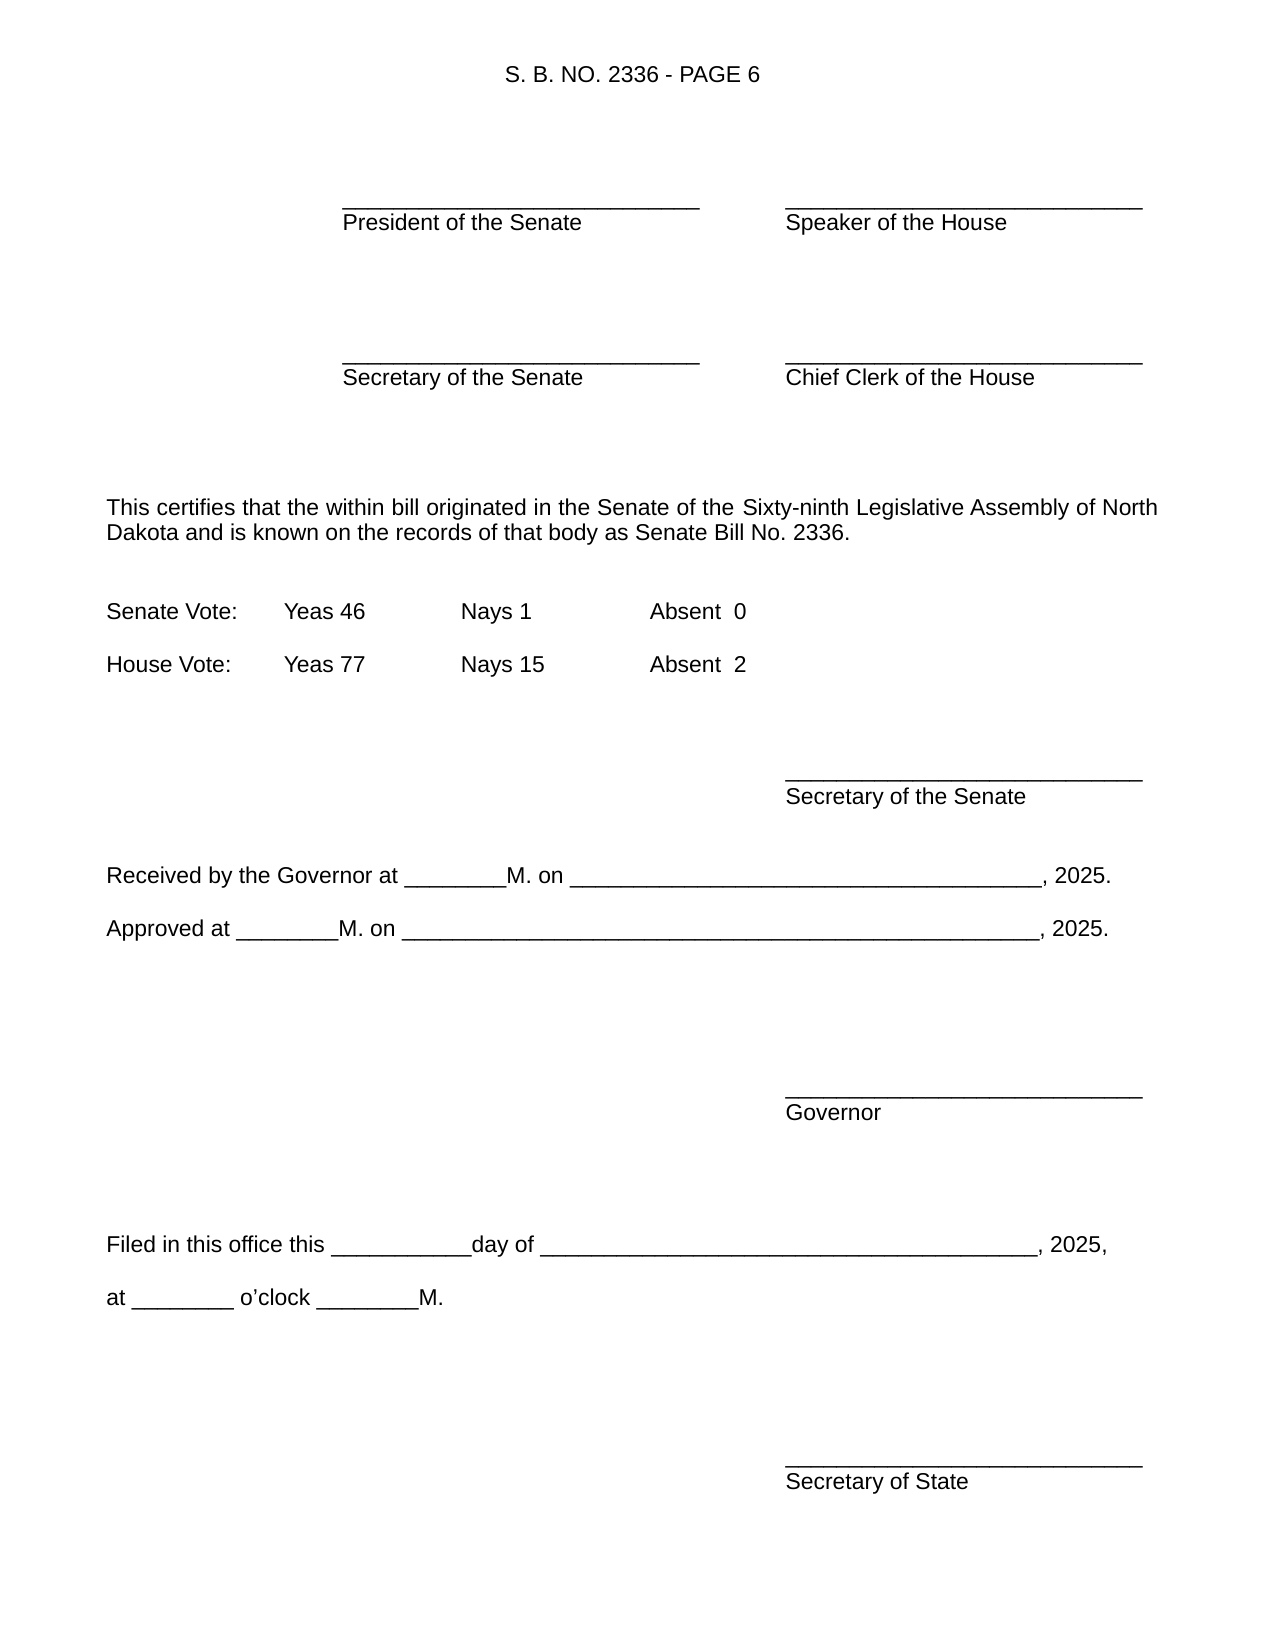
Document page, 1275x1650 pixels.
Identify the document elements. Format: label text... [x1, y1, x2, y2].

text ____________________________ [106, 1073, 1158, 1099]
text ____________________________ [106, 1442, 1158, 1468]
text Senate Vote: Yeas 46 Nays 1 Absent 0 [106, 598, 1158, 625]
text at ________ o’clock ________M. [106, 1283, 1158, 1310]
text President of the Senate Speaker of the House [106, 211, 1158, 236]
text ____________________________ ____________________________ [106, 341, 1158, 366]
text This certifies that the within bill originated in the Senate of the Sixty-ninth Legislative Assembly of North Dakota and is known on the records of that body as Senate Bill No. 2336. [106, 496, 1158, 546]
text Secretary of State [106, 1468, 1158, 1494]
text Secretary of the Senate Chief Clerk of the House [106, 366, 1158, 391]
text Filed in this office this ___________day of _______________________________________, 2025, [106, 1231, 1158, 1257]
text Received by the Governor at ________M. on _____________________________________, 2025. [106, 862, 1158, 888]
text House Vote: Yeas 77 Nays 15 Absent 2 [106, 651, 1158, 677]
text Approved at ________M. on __________________________________________________, 2025. [106, 914, 1158, 941]
text Governor [106, 1099, 1158, 1125]
text Secretary of the Senate [106, 783, 1158, 809]
text ____________________________ [106, 756, 1158, 783]
text ____________________________ ____________________________ [106, 186, 1158, 211]
